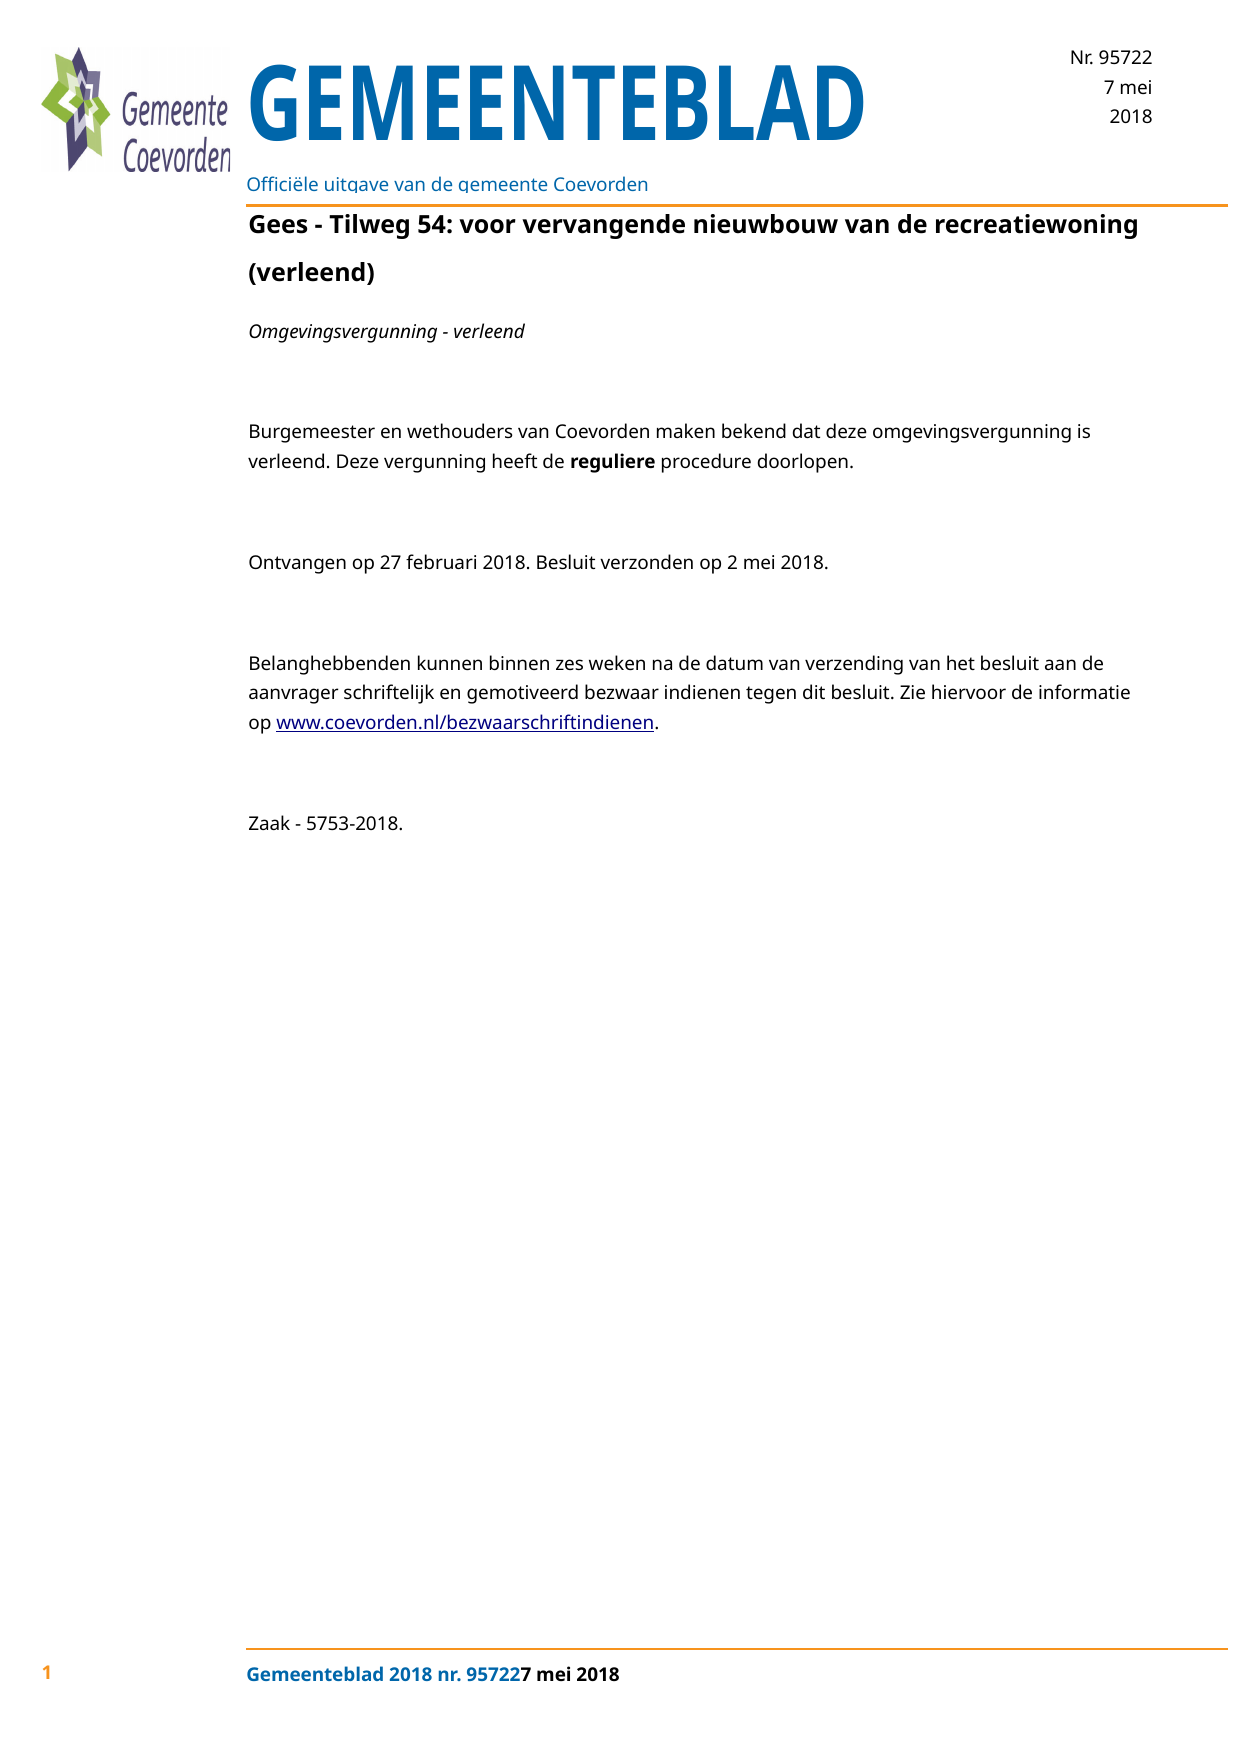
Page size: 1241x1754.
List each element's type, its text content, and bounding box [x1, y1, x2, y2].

text Ontvangen op 27 februari 2018. Besluit verzonden op 2 mei 2018. [248, 549, 1152, 575]
text Omgevingsvergunning - verleend [248, 318, 1152, 344]
text Zaak - 5753-2018. [248, 810, 1152, 836]
text Belanghebbenden kunnen binnen zes weken na de datum van verzending van het besluit aan de aanvrager schriftelijk en gemotiveerd bezwaar indienen tegen dit besluit. Zie hiervoor de informatie op www.coevorden.nl/bezwaarschriftindienen. [248, 650, 1152, 735]
text Gees - Tilweg 54: voor vervangende nieuwbouw van de recreatiewoning (verleend) [248, 207, 1152, 288]
picture [41, 47, 231, 172]
text Burgemeester en wethouders van Coevorden maken bekend dat deze omgevingsvergunning is verleend. Deze vergunning heeft de reguliere procedure doorlopen. [248, 419, 1152, 474]
